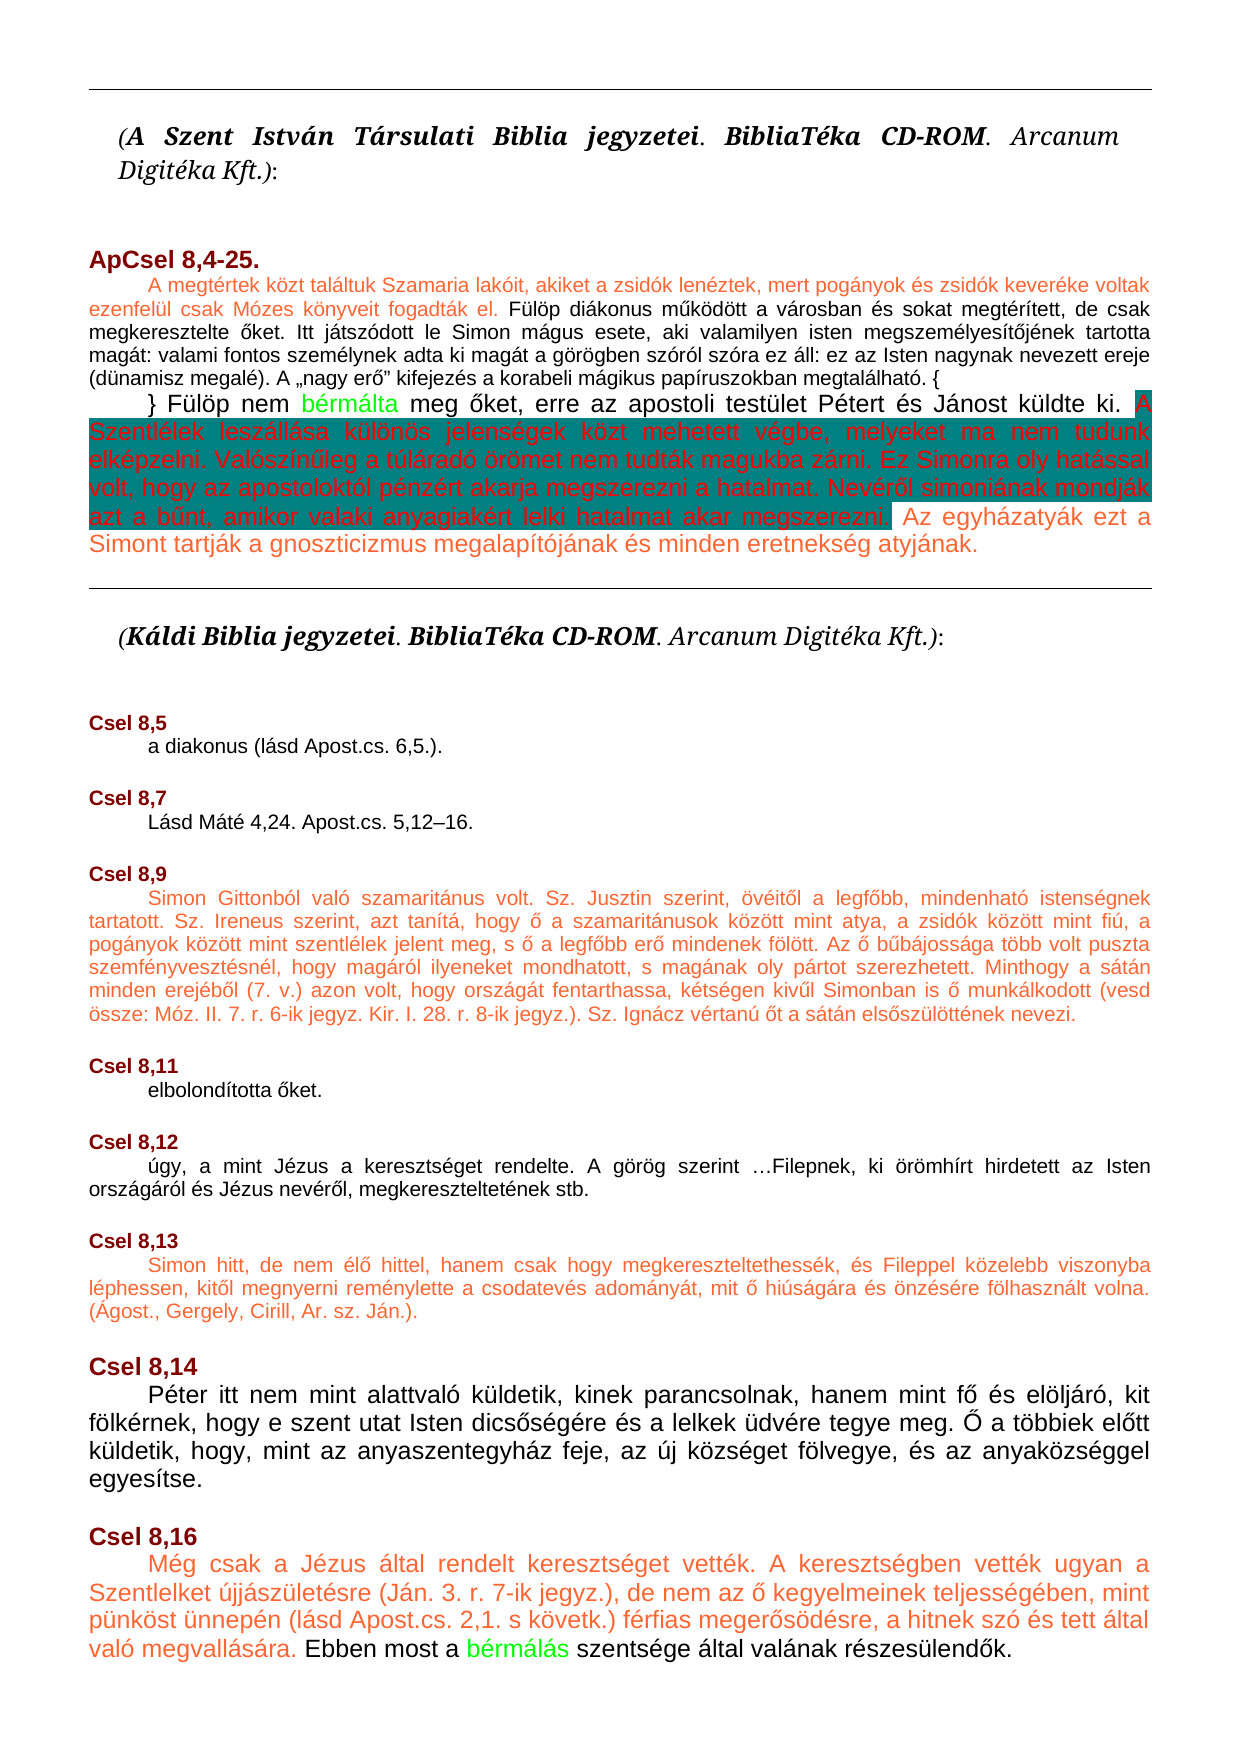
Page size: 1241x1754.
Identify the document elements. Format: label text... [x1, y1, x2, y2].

text Még csak a Jézus által rendelt keresztséget vették. A keresztségben vették ugyan a Szentlelket újjászületésre (Ján. 3. r. 7-ik jegyz.), de nem az ő kegyelmeinek teljességében, mint pünköst ünnepén (lásd Apost.cs. 2,1. s követk.) férfias megerősödésre, a hitnek szó és tett által való megvallására. Ebben most a bérmálás szentsége által valának részesülendők. [88, 1550, 1152, 1662]
text Simon Gittonból való szamaritánus volt. Sz. Jusztin szerint, övéitől a legfőbb, mindenható istenségnek tartatott. Sz. Ireneus szerint, azt tanítá, hogy ő a szamaritánusok között mint atya, a zsidók között mint fiú, a pogányok között mint szentlélek jelent meg, s ő a legfőbb erő mindenek fölött. Az ő bűbájossága több volt puszta szemfényvesztésnél, hogy magáról ilyeneket mondhatott, s magának oly pártot szerezhetett. Minthogy a sátán minden erejéből (7. v.) azon volt, hogy országát fentarthassa, kétségen kivűl Simonban is ő munkálkodott (vesd össze: Móz. II. 7. r. 6-ik jegyz. Kir. I. 28. r. 8-ik jegyz.). Sz. Ignácz vértanú őt a sátán elsőszülöttének nevezi. [88, 886, 1152, 1026]
text Csel 8,7 [88, 787, 1152, 810]
text A megtértek közt találtuk Szamaria lakóit, akiket a zsidók lenéztek, mert pogányok és zsidók keveréke voltak ezenfelül csak Mózes könyveit fogadták el. Fülöp diákonus működött a városban és sokat megtérített, de csak megkeresztelte őket. Itt játszódott le Simon mágus esete, aki valamilyen isten megszemélyesítőjének tartotta magát: valami fontos személynek adta ki magát a görögben szóról szóra ez áll: ez az Isten nagynak nevezett ereje (dünamisz megalé). A „nagy erő” kifejezés a korabeli mágikus papíruszokban megtalálható. { [88, 274, 1152, 390]
text Csel 8,9 [88, 863, 1152, 886]
text Lásd Máté 4,24. Apost.cs. 5,12–16. [88, 810, 1152, 833]
text úgy, a mint Jézus a keresztséget rendelte. A görög szerint …Filepnek, ki örömhírt hirdetett az Isten országáról és Jézus nevéről, megkereszteltetének stb. [88, 1154, 1152, 1201]
text a diakonus (lásd Apost.cs. 6,5.). [88, 734, 1152, 758]
text (A Szent István Társulati Biblia jegyzetei. BibliaTéka CD-ROM. Arcanum Digitéka Kft.): [88, 90, 1152, 216]
text } Fülöp nem bérmálta meg őket, erre az apostoli testület Pétert és Jánost küldte ki. A Szentlélek leszállása különös jelenségek közt mehetett végbe, melyeket ma nem tudunk elképzelni. Valószínűleg a túláradó örömet nem tudták magukba zárni. Ez Simonra oly hatással volt, hogy az apostoloktól pénzért akarja megszerezni a hatalmat. Nevéről simoniának mondják azt a bűnt, amikor valaki anyagiakért lelki hatalmat akar megszerezni. Az egyházatyák ezt a Simont tartják a gnoszticizmus megalapítójának és minden eretnekség atyjának. [88, 390, 1152, 558]
text ApCsel 8,4-25. [88, 246, 1152, 274]
text Csel 8,11 [88, 1055, 1152, 1078]
text Csel 8,12 [88, 1131, 1152, 1154]
text Csel 8,14 [88, 1353, 1152, 1381]
text Csel 8,5 [88, 711, 1152, 734]
text Simon hitt, de nem élő hittel, hanem csak hogy megkereszteltethessék, és Fileppel közelebb viszonyba léphessen, kitől megnyerni reménylette a csodatevés adományát, mit ő hiúságára és önzésére fölhasznált volna. (Ágost., Gergely, Cirill, Ar. sz. Ján.). [88, 1253, 1152, 1323]
text (Káldi Biblia jegyzetei. BibliaTéka CD-ROM. Arcanum Digitéka Kft.): [88, 589, 1152, 682]
text elbolondította őket. [88, 1078, 1152, 1102]
text Csel 8,13 [88, 1230, 1152, 1253]
text Péter itt nem mint alattvaló küldetik, kinek parancsolnak, hanem mint fő és elöljáró, kit fölkérnek, hogy e szent utat Isten dicsőségére és a lelkek üdvére tegye meg. Ő a többiek előtt küldetik, hogy, mint az anyaszentegyház feje, az új községet fölvegye, és az anyaközséggel egyesítse. [88, 1381, 1152, 1493]
text Csel 8,16 [88, 1522, 1152, 1550]
